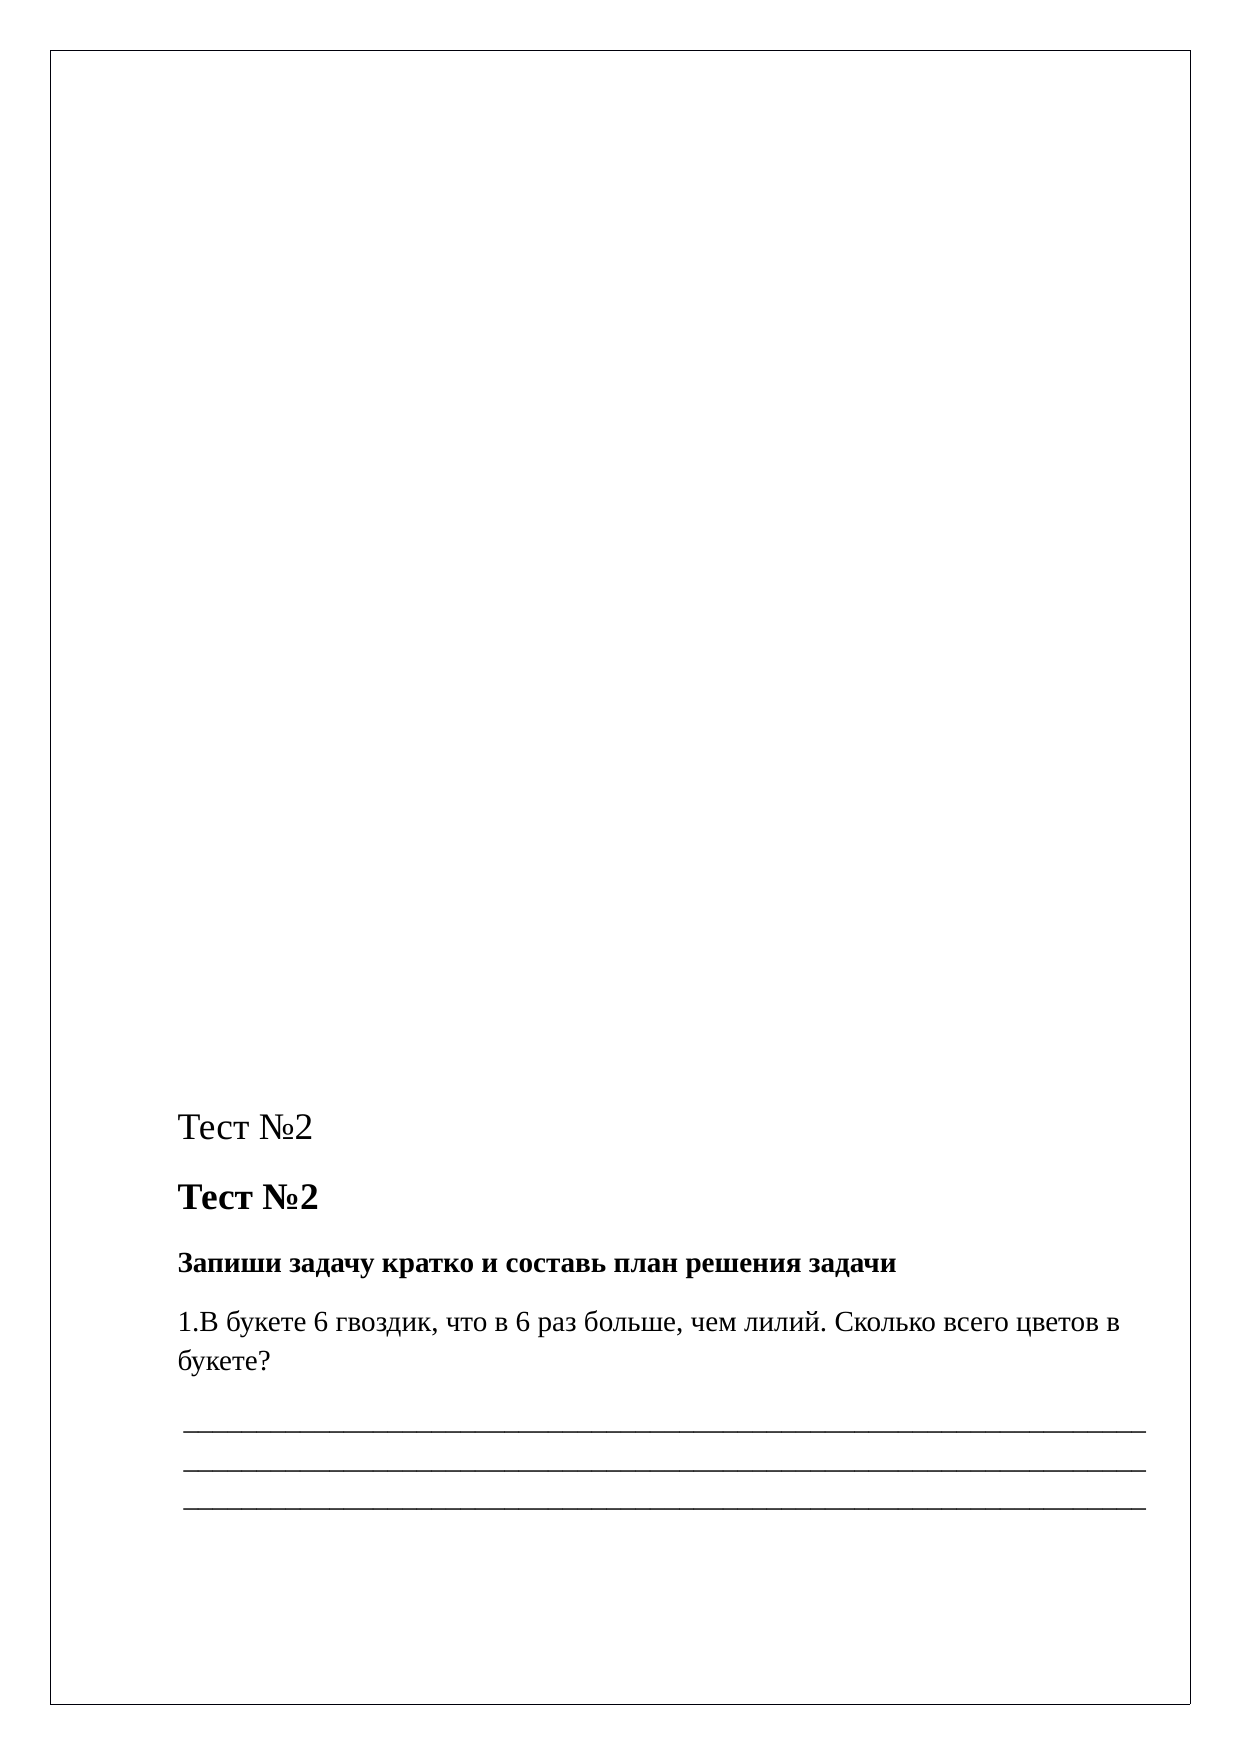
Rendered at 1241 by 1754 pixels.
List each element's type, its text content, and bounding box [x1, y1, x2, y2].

text Тест №2 [177, 1104, 1152, 1147]
text ______________________________________________________________________________________________________________________________________________________________________________________________________ [177, 1402, 1152, 1513]
text Тест №2 [177, 1174, 1152, 1218]
text Запиши задачу кратко и составь план решения задачи [177, 1245, 1152, 1278]
text 1.В букете 6 гвоздик, что в 6 раз больше, чем лилий. Сколько всего цветов в букете? [177, 1304, 1152, 1376]
